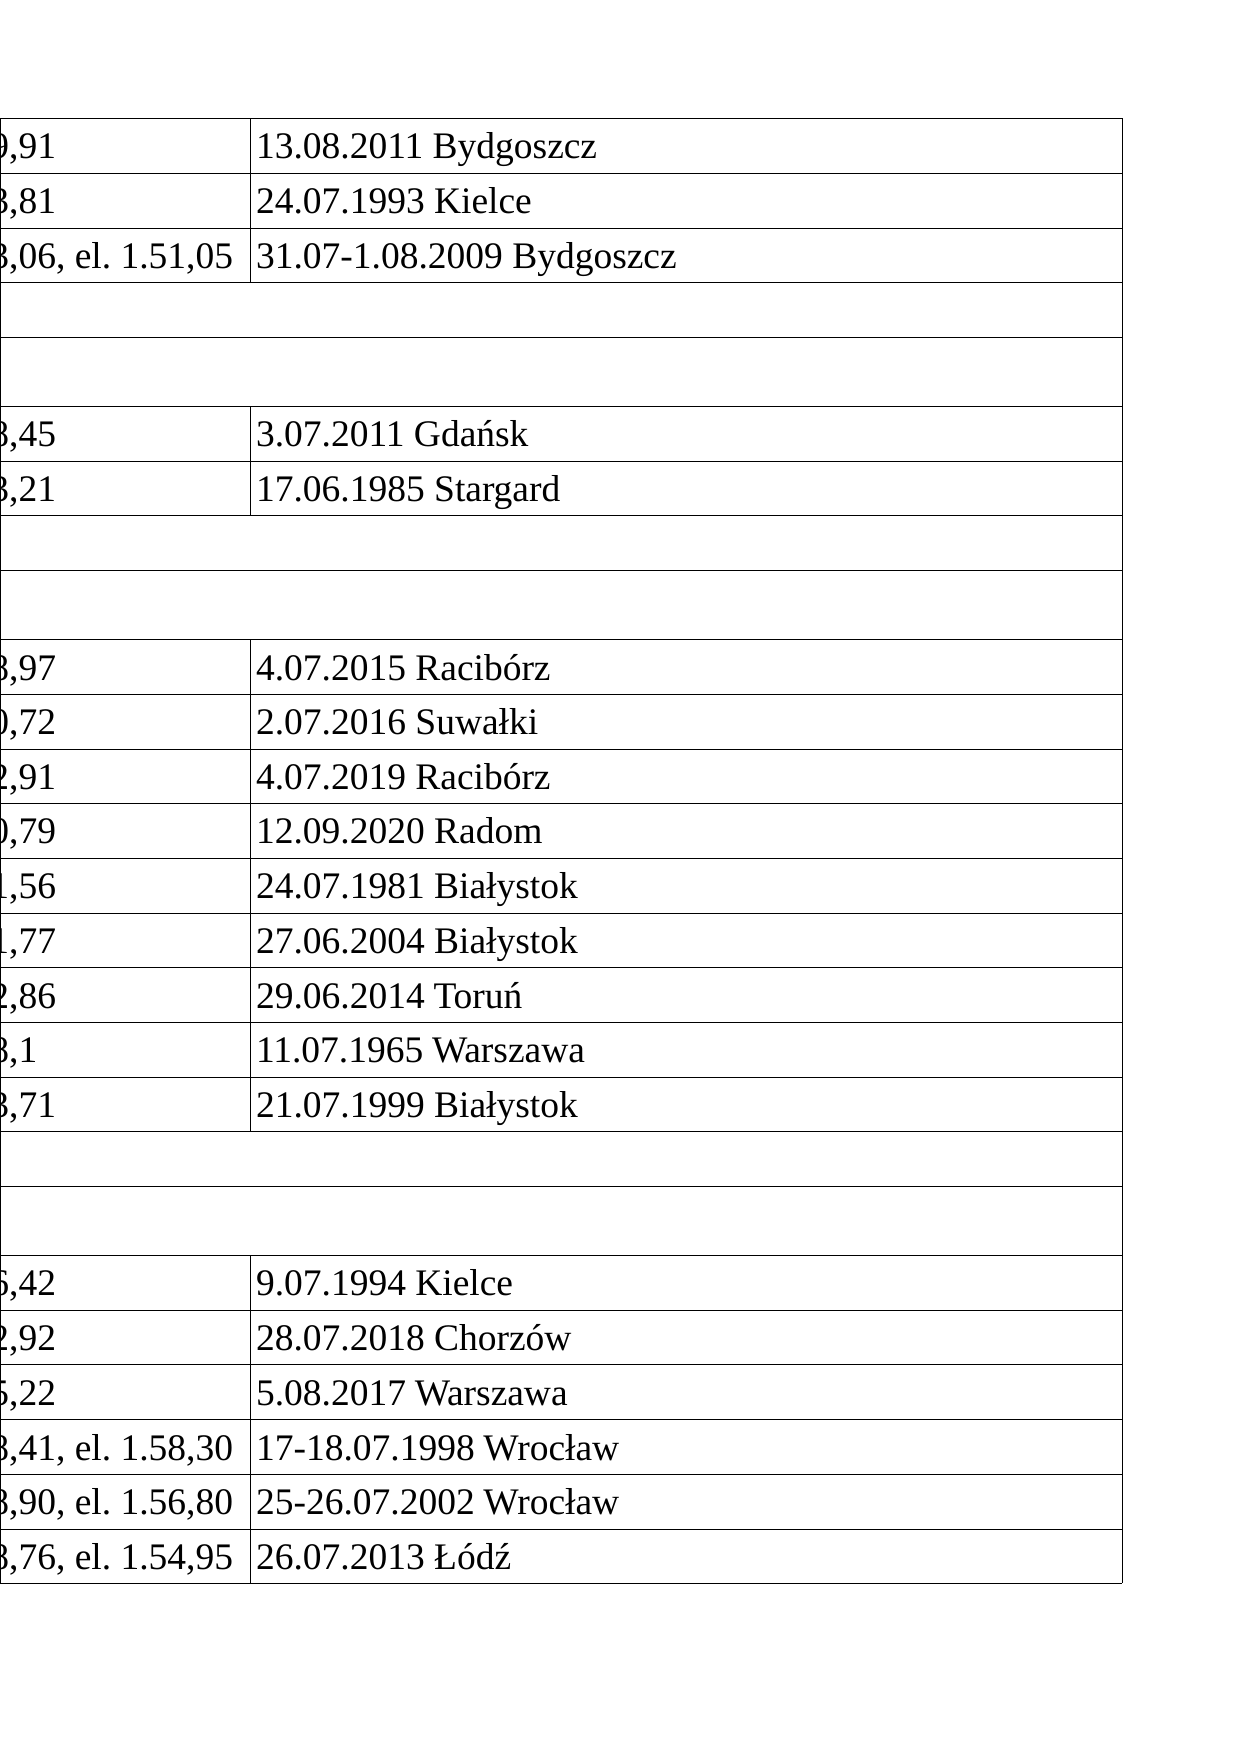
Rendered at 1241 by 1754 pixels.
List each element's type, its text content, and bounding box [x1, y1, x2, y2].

table_cell 4.07.2019 Racibórz [251, 750, 1122, 803]
table_cell 1.51,77 [1, 914, 250, 967]
table_cell 1.50,72 [1, 695, 250, 748]
table_cell 1.56,42 [1, 1256, 250, 1310]
table_cell 1.48,45 [1, 407, 250, 461]
table_cell 1.58,41, el. 1.58,30 [1, 1420, 250, 1474]
table_cell 24.07.1981 Białystok [251, 859, 1122, 912]
table_cell [1, 1132, 1122, 1186]
table_cell 1.50,79 [1, 804, 250, 858]
table_cell 1.52,91 [1, 750, 250, 803]
table_cell 17-18.07.1998 Wrocław [251, 1420, 1122, 1474]
table_cell 1.58,76, el. 1.54,95 [1, 1530, 250, 1583]
table_cell Mistrzostwa Polski juniorów [1, 571, 1122, 639]
table_cell 1.53,81 [1, 174, 250, 227]
table_cell 25-26.07.2002 Wrocław [251, 1475, 1122, 1528]
table_cell [1, 283, 1122, 337]
table_cell 1.53,71 [1, 1078, 250, 1131]
table_cell 1.53,06, el. 1.51,05 [1, 229, 250, 282]
table_cell 1.58,1 [1, 1023, 250, 1077]
table_cell 12.09.2020 Radom [251, 804, 1122, 858]
table_cell 1.58,90, el. 1.56,80 [1, 1475, 250, 1528]
table_cell [1, 516, 1122, 570]
table_cell 1.48,97 [1, 640, 250, 694]
table_cell 2.07.2016 Suwałki [251, 695, 1122, 748]
table_cell 17.06.1985 Stargard [251, 462, 1122, 515]
table_cell 5.08.2017 Warszawa [251, 1365, 1122, 1419]
table_cell Mistrzostwa Polski juniorów młodszych [1, 1187, 1122, 1255]
table_cell 29.06.2014 Toruń [251, 968, 1122, 1022]
table_cell 4.07.2015 Racibórz [251, 640, 1122, 694]
table_cell 1.55,22 [1, 1365, 250, 1419]
table_cell 27.06.2004 Białystok [251, 914, 1122, 967]
table_cell 31.07-1.08.2009 Bydgoszcz [251, 229, 1122, 282]
table_cell 1.51,56 [1, 859, 250, 912]
table_cell 1.53,21 [1, 462, 250, 515]
table_cell 13.08.2011 Bydgoszcz [251, 119, 1122, 173]
table_cell 1.49,91 [1, 119, 250, 173]
table_cell 9.07.1994 Kielce [251, 1256, 1122, 1310]
table_cell 28.07.2018 Chorzów [251, 1311, 1122, 1364]
table_cell 1.52,92 [1, 1311, 250, 1364]
table_cell 3.07.2011 Gdańsk [251, 407, 1122, 461]
table_cell Młodzieżowe mistrzostwa Polski [1, 338, 1122, 406]
table_cell 24.07.1993 Kielce [251, 174, 1122, 227]
table_cell 26.07.2013 Łódź [251, 1530, 1122, 1583]
table_cell 1.52,86 [1, 968, 250, 1022]
table_cell 11.07.1965 Warszawa [251, 1023, 1122, 1077]
table_cell 21.07.1999 Białystok [251, 1078, 1122, 1131]
